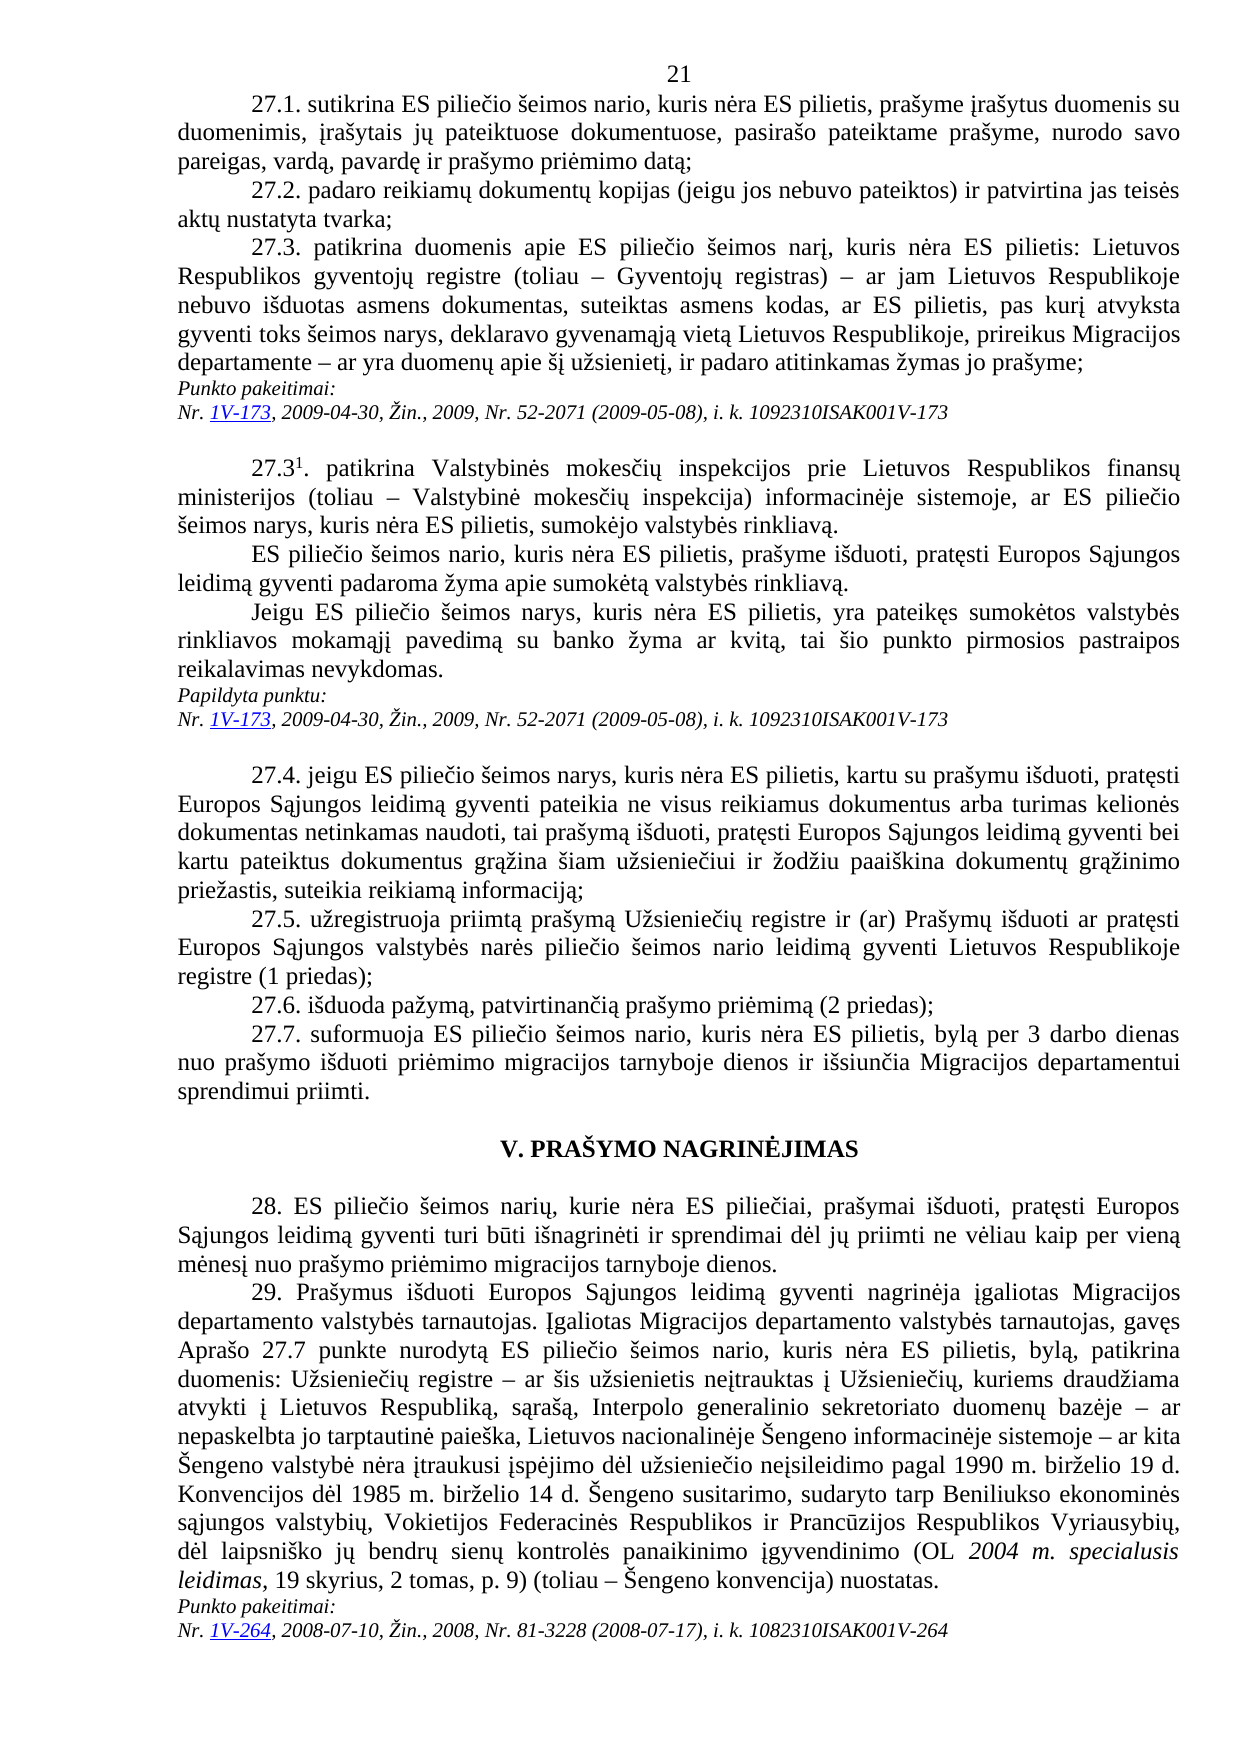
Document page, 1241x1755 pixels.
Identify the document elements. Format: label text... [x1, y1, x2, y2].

text Punkto pakeitimai: [177, 1594, 1181, 1618]
text 29. Prašymus išduoti Europos Sąjungos leidimą gyventi nagrinėja įgaliotas Migracijos departamento valstybės tarnautojas. Įgaliotas Migracijos departamento valstybės tarnautojas, gavęs Aprašo 27.7 punkte nurodytą ES piliečio šeimos nario, kuris nėra ES pilietis, bylą, patikrina duomenis: Užsieniečių registre – ar šis užsienietis neįtrauktas į Užsieniečių, kuriems draudžiama atvykti į Lietuvos Respubliką, sąrašą, Interpolo generalinio sekretoriato duomenų bazėje – ar nepaskelbta jo tarptautinė paieška, Lietuvos nacionalinėje Šengeno informacinėje sistemoje – ar kita Šengeno valstybė nėra įtraukusi įspėjimo dėl užsieniečio neįsileidimo pagal 1990 m. birželio 19 d. Konvencijos dėl 1985 m. birželio 14 d. Šengeno susitarimo, sudaryto tarp Beniliukso ekonominės sąjungos valstybių, Vokietijos Federacinės Respublikos ir Prancūzijos Respublikos Vyriausybių, dėl laipsniško jų bendrų sienų kontrolės panaikinimo įgyvendinimo (OL 2004 m. specialusis leidimas, 19 skyrius, 2 tomas, p. 9) (toliau – Šengeno konvencija) nuostatas. [177, 1277, 1181, 1594]
text 27.5. užregistruoja priimtą prašymą Užsieniečių registre ir (ar) Prašymų išduoti ar pratęsti Europos Sąjungos valstybės narės piliečio šeimos nario leidimą gyventi Lietuvos Respublikoje registre (1 priedas); [177, 904, 1181, 990]
text ES piliečio šeimos nario, kuris nėra ES pilietis, prašyme išduoti, pratęsti Europos Sąjungos leidimą gyventi padaroma žyma apie sumokėtą valstybės rinkliavą. [177, 539, 1181, 597]
text Nr. 1V-173, 2009-04-30, Žin., 2009, Nr. 52-2071 (2009-05-08), i. k. 1092310ISAK001V-173 [177, 400, 1181, 424]
text Nr. 1V-173, 2009-04-30, Žin., 2009, Nr. 52-2071 (2009-05-08), i. k. 1092310ISAK001V-173 [177, 707, 1181, 731]
text 27.2. padaro reikiamų dokumentų kopijas (jeigu jos nebuvo pateiktos) ir patvirtina jas teisės aktų nustatyta tvarka; [177, 175, 1181, 232]
text 27.3. patikrina duomenis apie ES piliečio šeimos narį, kuris nėra ES pilietis: Lietuvos Respublikos gyventojų registre (toliau – Gyventojų registras) – ar jam Lietuvos Respublikoje nebuvo išduotas asmens dokumentas, suteiktas asmens kodas, ar ES pilietis, pas kurį atvyksta gyventi toks šeimos narys, deklaravo gyvenamąją vietą Lietuvos Respublikoje, prireikus Migracijos departamente – ar yra duomenų apie šį užsienietį, ir padaro atitinkamas žymas jo prašyme; [177, 232, 1181, 376]
text 27.4. jeigu ES piliečio šeimos narys, kuris nėra ES pilietis, kartu su prašymu išduoti, pratęsti Europos Sąjungos leidimą gyventi pateikia ne visus reikiamus dokumentus arba turimas kelionės dokumentas netinkamas naudoti, tai prašymą išduoti, pratęsti Europos Sąjungos leidimą gyventi bei kartu pateiktus dokumentus grąžina šiam užsieniečiui ir žodžiu paaiškina dokumentų grąžinimo priežastis, suteikia reikiamą informaciją; [177, 760, 1181, 904]
text V. PRAŠYMO NAGRINĖJIMAS [177, 1134, 1181, 1162]
text Papildyta punktu: [177, 683, 1181, 707]
text Jeigu ES piliečio šeimos narys, kuris nėra ES pilietis, yra pateikęs sumokėtos valstybės rinkliavos mokamąjį pavedimą su banko žyma ar kvitą, tai šio punkto pirmosios pastraipos reikalavimas nevykdomas. [177, 597, 1181, 683]
text 28. ES piliečio šeimos narių, kurie nėra ES piliečiai, prašymai išduoti, pratęsti Europos Sąjungos leidimą gyventi turi būti išnagrinėti ir sprendimai dėl jų priimti ne vėliau kaip per vieną mėnesį nuo prašymo priėmimo migracijos tarnyboje dienos. [177, 1191, 1181, 1277]
text 27.1. sutikrina ES piliečio šeimos nario, kuris nėra ES pilietis, prašyme įrašytus duomenis su duomenimis, įrašytais jų pateiktuose dokumentuose, pasirašo pateiktame prašyme, nurodo savo pareigas, vardą, pavardę ir prašymo priėmimo datą; [177, 89, 1181, 175]
text 27.7. suformuoja ES piliečio šeimos nario, kuris nėra ES pilietis, bylą per 3 darbo dienas nuo prašymo išduoti priėmimo migracijos tarnyboje dienos ir išsiunčia Migracijos departamentui sprendimui priimti. [177, 1019, 1181, 1105]
text 27.31. patikrina Valstybinės mokesčių inspekcijos prie Lietuvos Respublikos finansų ministerijos (toliau – Valstybinė mokesčių inspekcija) informacinėje sistemoje, ar ES piliečio šeimos narys, kuris nėra ES pilietis, sumokėjo valstybės rinkliavą. [177, 453, 1181, 539]
text Nr. 1V-264, 2008-07-10, Žin., 2008, Nr. 81-3228 (2008-07-17), i. k. 1082310ISAK001V-264 [177, 1618, 1181, 1642]
text Punkto pakeitimai: [177, 376, 1181, 400]
text 27.6. išduoda pažymą, patvirtinančią prašymo priėmimą (2 priedas); [177, 990, 1181, 1019]
